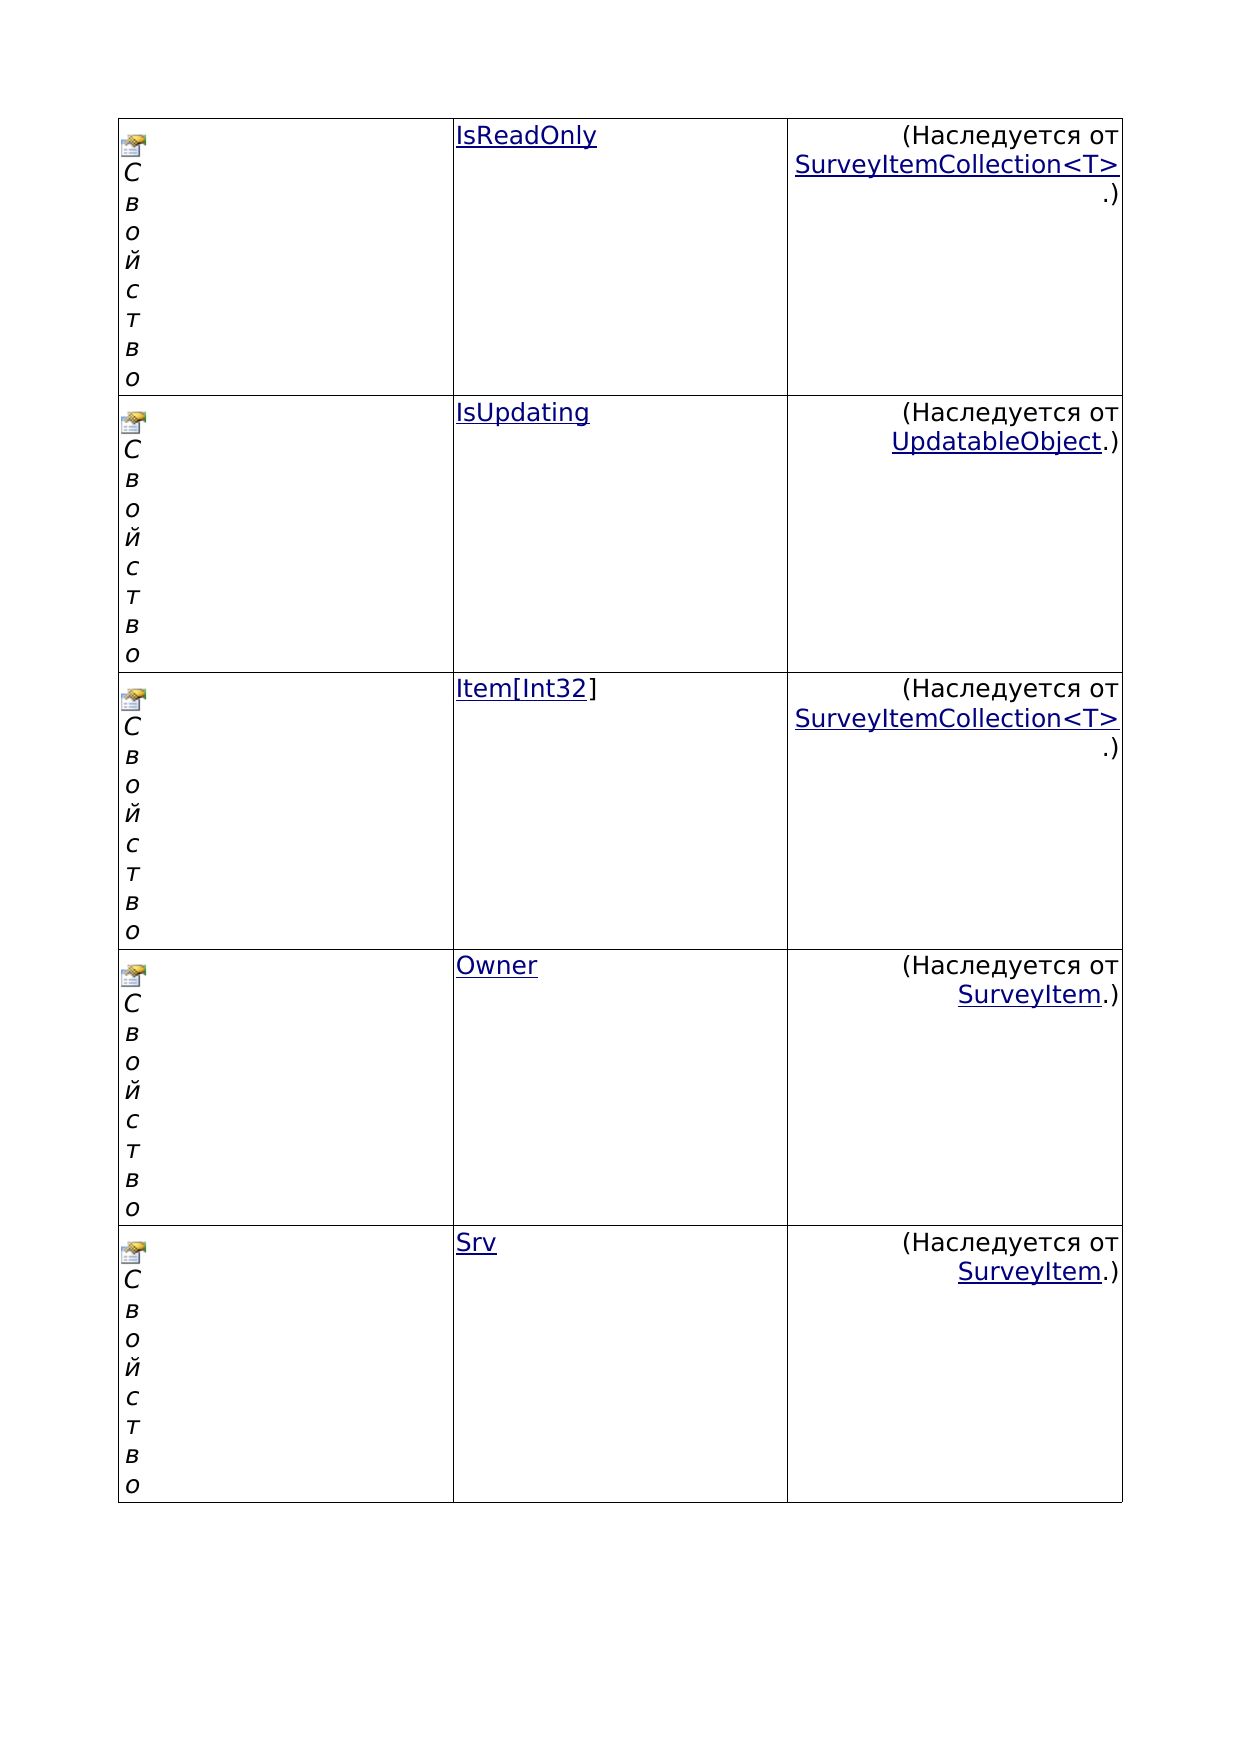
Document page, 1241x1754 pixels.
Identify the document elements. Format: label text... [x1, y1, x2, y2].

picture [121, 1240, 147, 1266]
picture [121, 687, 147, 713]
picture [121, 133, 147, 159]
table_cell IsReadOnly [454, 119, 787, 395]
picture [121, 410, 147, 436]
table_cell Srv [454, 1226, 787, 1502]
table_cell [119, 1226, 453, 1502]
table_cell (Наследуется от SurveyItemCollection<T>.) [788, 673, 1122, 948]
table_cell Owner [454, 950, 787, 1225]
table_cell (Наследуется от UpdatableObject.) [788, 396, 1122, 672]
picture [121, 963, 147, 989]
table_cell IsUpdating [454, 396, 787, 672]
table_cell (Наследуется от SurveyItemCollection<T>.) [788, 119, 1122, 395]
table_cell (Наследуется от SurveyItem.) [788, 950, 1122, 1225]
table_cell [119, 396, 453, 672]
table_cell Item[Int32] [454, 673, 787, 948]
table_cell [119, 673, 453, 948]
table_cell (Наследуется от SurveyItem.) [788, 1226, 1122, 1502]
table_cell [119, 119, 453, 395]
table_cell [119, 950, 453, 1225]
